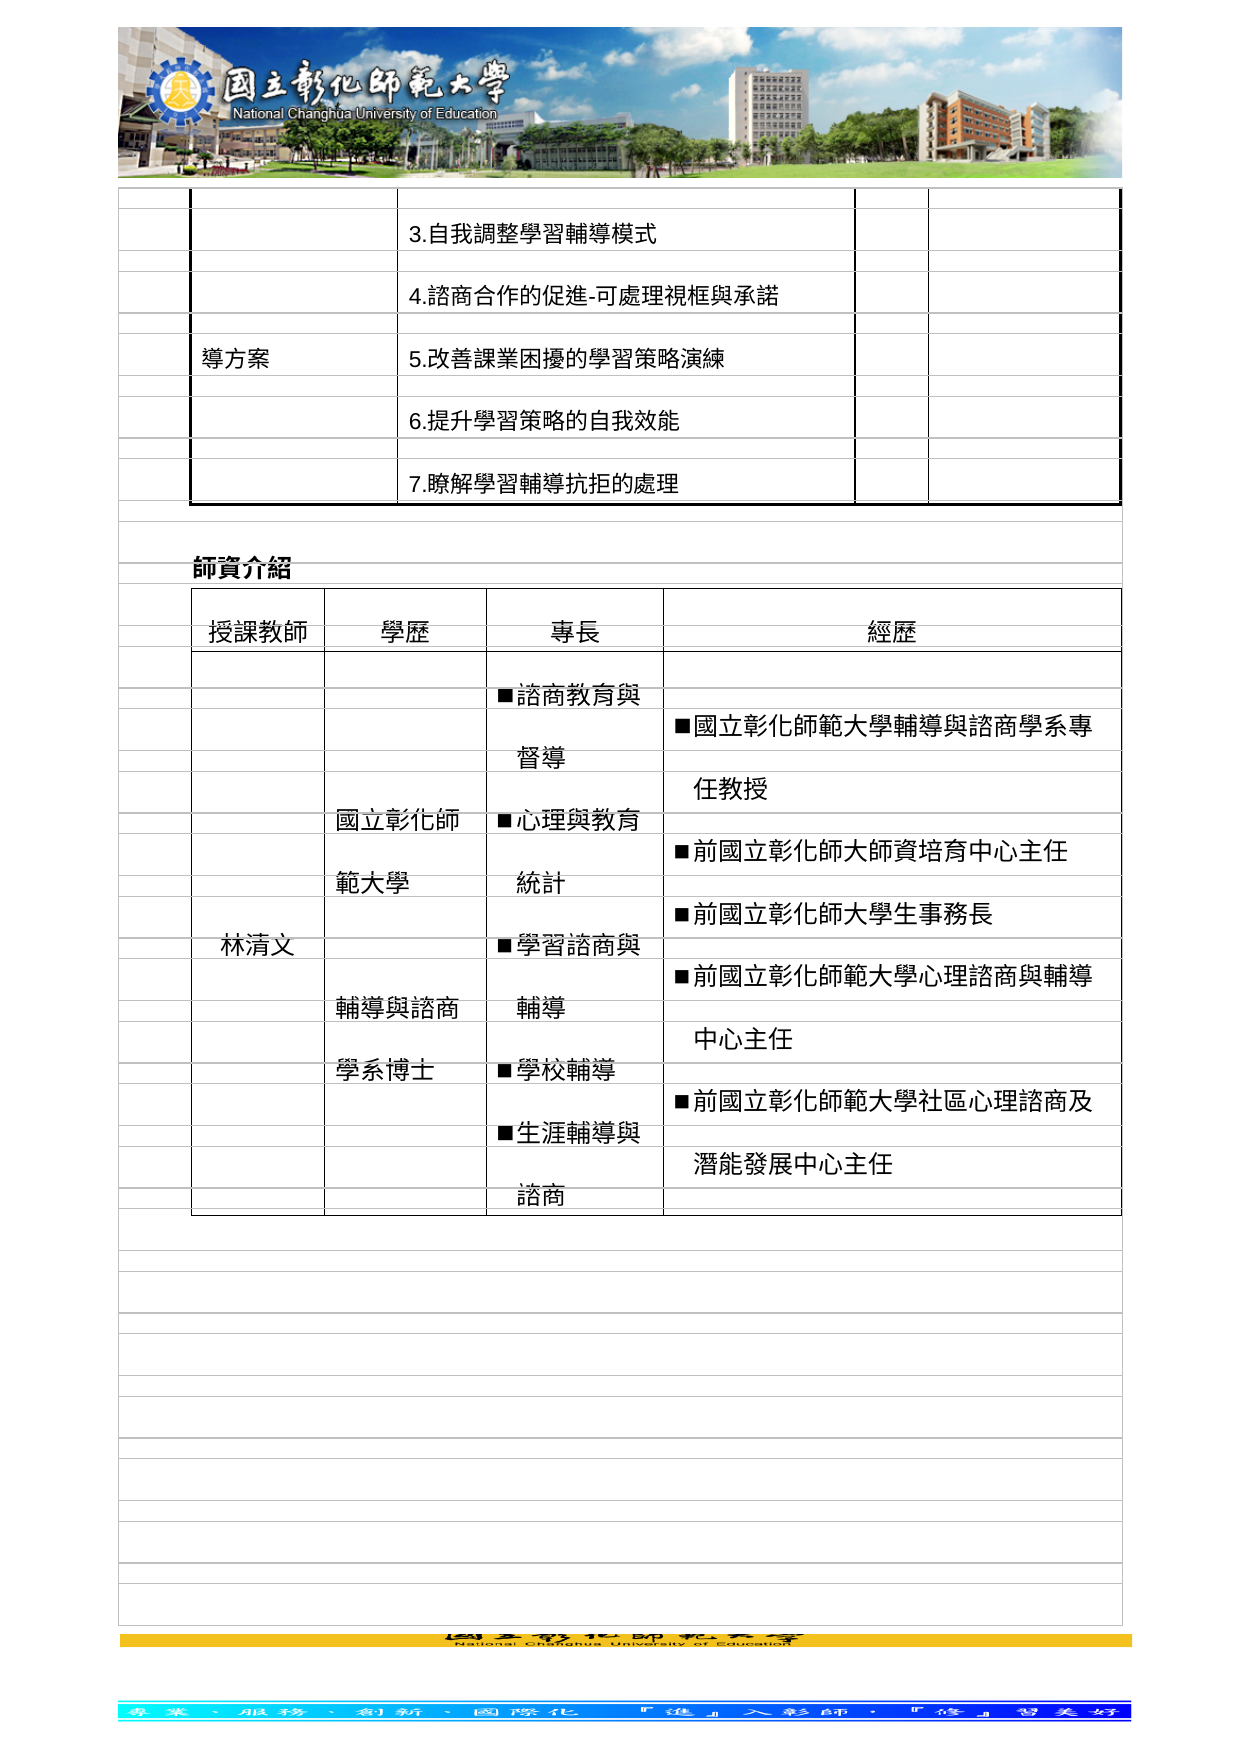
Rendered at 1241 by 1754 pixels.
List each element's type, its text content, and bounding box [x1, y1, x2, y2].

table_cell 國立彰化師範大學輔導與諮商學系專任教授 前國立彰化師大師資培育中心主任 前國立彰化師大學生事務長 前國立彰化師範大學心理諮商與輔導中心主任 前國立彰化師範大學社區心理諮商及潛能發展中心主任 [664, 834, 1121, 875]
table_header [325, 647, 486, 651]
table_cell [325, 1022, 486, 1062]
table_cell [856, 334, 928, 375]
table_cell [192, 397, 397, 437]
table_cell [325, 1126, 486, 1146]
table_cell [325, 709, 486, 750]
table_cell [192, 1147, 324, 1187]
table_cell [192, 209, 397, 250]
table_cell [325, 751, 486, 771]
table_cell 諮商教育與督導 心理與教育統計 學習諮商與輔導 學校輔導 生涯輔導與諮商 [487, 959, 663, 1000]
table_cell [192, 1209, 324, 1214]
table_cell [325, 897, 486, 937]
table_cell [398, 251, 854, 271]
table_cell [325, 1189, 486, 1208]
table_cell [856, 376, 928, 396]
table_cell [856, 459, 928, 500]
table_cell 諮商教育與督導 心理與教育統計 學習諮商與輔導 學校輔導 生涯輔導與諮商 [487, 1084, 663, 1125]
table_cell 3.自我調整學習輔導模式 [398, 209, 854, 250]
table_cell 諮商教育與督導 心理與教育統計 學習諮商與輔導 學校輔導 生涯輔導與諮商 [487, 1064, 663, 1083]
table_header 經歷 [664, 626, 1121, 646]
table_cell [856, 397, 928, 437]
table_cell [192, 251, 397, 271]
table_cell 國立彰化師範大學輔導與諮商學系專任教授 前國立彰化師大師資培育中心主任 前國立彰化師大學生事務長 前國立彰化師範大學心理諮商與輔導中心主任 前國立彰化師範大學社區心理諮商及潛能發展中心主任 [664, 1126, 1121, 1146]
table_cell 輔導與諮商 [325, 1001, 486, 1021]
table_cell [192, 689, 324, 708]
table_cell [856, 272, 928, 312]
table_cell [856, 439, 928, 458]
table_header 專長 [487, 626, 663, 646]
text 師資介紹 [192, 525, 1122, 562]
table_cell 國立彰化師 [325, 814, 486, 833]
table_cell [856, 251, 928, 271]
table_cell 諮商教育與督導 心理與教育統計 學習諮商與輔導 學校輔導 生涯輔導與諮商 [487, 834, 663, 875]
table_cell 6.提升學習策略的自我效能 [398, 397, 854, 437]
table_cell 國立彰化師範大學輔導與諮商學系專任教授 前國立彰化師大師資培育中心主任 前國立彰化師大學生事務長 前國立彰化師範大學心理諮商與輔導中心主任 前國立彰化師範大學社區心理諮商及潛能發展中心主任 [664, 1022, 1121, 1062]
table_header [325, 589, 486, 625]
table_cell 7.瞭解學習輔導抗拒的處理 [398, 459, 854, 500]
table_header [487, 647, 663, 651]
table_cell 國立彰化師範大學輔導與諮商學系專任教授 前國立彰化師大師資培育中心主任 前國立彰化師大學生事務長 前國立彰化師範大學心理諮商與輔導中心主任 前國立彰化師範大學社區心理諮商及潛能發展中心主任 [664, 1001, 1121, 1021]
table_cell 國立彰化師範大學輔導與諮商學系專任教授 前國立彰化師大師資培育中心主任 前國立彰化師大學生事務長 前國立彰化師範大學心理諮商與輔導中心主任 前國立彰化師範大學社區心理諮商及潛能發展中心主任 [664, 959, 1121, 1000]
table_cell 諮商教育與督導 心理與教育統計 學習諮商與輔導 學校輔導 生涯輔導與諮商 [487, 939, 663, 958]
table_cell [192, 314, 397, 333]
table_cell 本課程為線上數位課程，在開課時間內，任何時間都可觀看。 使用彰化師大雲端學院。 [929, 189, 1119, 208]
table_cell [192, 1189, 324, 1208]
picture [118, 1634, 1133, 1727]
table_cell 國立彰化師範大學輔導與諮商學系專任教授 前國立彰化師大師資培育中心主任 前國立彰化師大學生事務長 前國立彰化師範大學心理諮商與輔導中心主任 前國立彰化師範大學社區心理諮商及潛能發展中心主任 [664, 709, 1121, 750]
table_header [192, 647, 324, 651]
table_header [664, 589, 1121, 625]
table_cell 諮商教育與督導 心理與教育統計 學習諮商與輔導 學校輔導 生涯輔導與諮商 [487, 1126, 663, 1146]
table_cell 本課程為線上數位課程，在開課時間內，任何時間都可觀看。 使用彰化師大雲端學院。 [929, 209, 1119, 250]
table_cell 本課程為線上數位課程，在開課時間內，任何時間都可觀看。 使用彰化師大雲端學院。 [929, 459, 1119, 500]
table_cell 國立彰化師範大學輔導與諮商學系專任教授 前國立彰化師大師資培育中心主任 前國立彰化師大學生事務長 前國立彰化師範大學心理諮商與輔導中心主任 前國立彰化師範大學社區心理諮商及潛能發展中心主任 [664, 1209, 1121, 1214]
table_cell [192, 772, 324, 812]
table_cell 本課程為線上數位課程，在開課時間內，任何時間都可觀看。 使用彰化師大雲端學院。 [929, 314, 1119, 333]
table_cell [325, 1084, 486, 1125]
table_cell [192, 1001, 324, 1021]
table_cell 國立彰化師範大學輔導與諮商學系專任教授 前國立彰化師大師資培育中心主任 前國立彰化師大學生事務長 前國立彰化師範大學心理諮商與輔導中心主任 前國立彰化師範大學社區心理諮商及潛能發展中心主任 [664, 689, 1121, 708]
table_cell 國立彰化師範大學輔導與諮商學系專任教授 前國立彰化師大師資培育中心主任 前國立彰化師大學生事務長 前國立彰化師範大學心理諮商與輔導中心主任 前國立彰化師範大學社區心理諮商及潛能發展中心主任 [664, 772, 1121, 812]
table_cell 諮商教育與督導 心理與教育統計 學習諮商與輔導 學校輔導 生涯輔導與諮商 [487, 772, 663, 812]
table_cell 諮商教育與督導 心理與教育統計 學習諮商與輔導 學校輔導 生涯輔導與諮商 [487, 814, 663, 833]
table_cell [192, 376, 397, 396]
table_cell [856, 209, 928, 250]
table_cell 國立彰化師範大學輔導與諮商學系專任教授 前國立彰化師大師資培育中心主任 前國立彰化師大學生事務長 前國立彰化師範大學心理諮商與輔導中心主任 前國立彰化師範大學社區心理諮商及潛能發展中心主任 [664, 652, 1121, 687]
table_cell [325, 652, 486, 687]
table_cell [398, 376, 854, 396]
table_cell 本課程為線上數位課程，在開課時間內，任何時間都可觀看。 使用彰化師大雲端學院。 [929, 397, 1119, 437]
text 師資介紹 [192, 564, 1122, 583]
table_cell [192, 876, 324, 896]
table_cell 諮商教育與督導 心理與教育統計 學習諮商與輔導 學校輔導 生涯輔導與諮商 [487, 1147, 663, 1187]
table_cell 國立彰化師範大學輔導與諮商學系專任教授 前國立彰化師大師資培育中心主任 前國立彰化師大學生事務長 前國立彰化師範大學心理諮商與輔導中心主任 前國立彰化師範大學社區心理諮商及潛能發展中心主任 [664, 897, 1121, 937]
table_cell [192, 652, 324, 687]
table_cell 本課程為線上數位課程，在開課時間內，任何時間都可觀看。 使用彰化師大雲端學院。 [929, 439, 1119, 458]
table_cell 諮商教育與督導 心理與教育統計 學習諮商與輔導 學校輔導 生涯輔導與諮商 [487, 1189, 663, 1208]
table_cell [398, 189, 854, 208]
table_cell 學系博士 [325, 1064, 486, 1083]
table_header 授課教師 [192, 626, 324, 646]
table_cell [192, 709, 324, 750]
table_cell 本課程為線上數位課程，在開課時間內，任何時間都可觀看。 使用彰化師大雲端學院。 [929, 334, 1119, 375]
table_cell [192, 959, 324, 1000]
table_cell 國立彰化師範大學輔導與諮商學系專任教授 前國立彰化師大師資培育中心主任 前國立彰化師大學生事務長 前國立彰化師範大學心理諮商與輔導中心主任 前國立彰化師範大學社區心理諮商及潛能發展中心主任 [664, 939, 1121, 958]
table_cell [192, 897, 324, 937]
table_cell 國立彰化師範大學輔導與諮商學系專任教授 前國立彰化師大師資培育中心主任 前國立彰化師大學生事務長 前國立彰化師範大學心理諮商與輔導中心主任 前國立彰化師範大學社區心理諮商及潛能發展中心主任 [664, 876, 1121, 896]
table_cell [192, 439, 397, 458]
table_cell 諮商教育與督導 心理與教育統計 學習諮商與輔導 學校輔導 生涯輔導與諮商 [487, 751, 663, 771]
table_cell [192, 1084, 324, 1125]
table_cell 諮商教育與督導 心理與教育統計 學習諮商與輔導 學校輔導 生涯輔導與諮商 [487, 897, 663, 937]
table_cell [325, 959, 486, 1000]
table_cell 本課程為線上數位課程，在開課時間內，任何時間都可觀看。 使用彰化師大雲端學院。 [929, 272, 1119, 312]
table_cell 國立彰化師範大學輔導與諮商學系專任教授 前國立彰化師大師資培育中心主任 前國立彰化師大學生事務長 前國立彰化師範大學心理諮商與輔導中心主任 前國立彰化師範大學社區心理諮商及潛能發展中心主任 [664, 814, 1121, 833]
table_cell [856, 314, 928, 333]
table_cell 諮商教育與督導 心理與教育統計 學習諮商與輔導 學校輔導 生涯輔導與諮商 [487, 709, 663, 750]
table_cell [398, 314, 854, 333]
table_cell [325, 689, 486, 708]
table_cell 本課程為線上數位課程，在開課時間內，任何時間都可觀看。 使用彰化師大雲端學院。 [929, 376, 1119, 396]
table_cell 諮商教育與督導 心理與教育統計 學習諮商與輔導 學校輔導 生涯輔導與諮商 [487, 1001, 663, 1021]
table_header 學歷 [325, 626, 486, 646]
table_cell 諮商教育與督導 心理與教育統計 學習諮商與輔導 學校輔導 生涯輔導與諮商 [487, 1209, 663, 1214]
table_cell [192, 1064, 324, 1083]
table_cell 國立彰化師範大學輔導與諮商學系專任教授 前國立彰化師大師資培育中心主任 前國立彰化師大學生事務長 前國立彰化師範大學心理諮商與輔導中心主任 前國立彰化師範大學社區心理諮商及潛能發展中心主任 [664, 1084, 1121, 1125]
table_cell [192, 834, 324, 875]
table_cell 諮商教育與督導 心理與教育統計 學習諮商與輔導 學校輔導 生涯輔導與諮商 [487, 1022, 663, 1062]
table_cell 國立彰化師範大學輔導與諮商學系專任教授 前國立彰化師大師資培育中心主任 前國立彰化師大學生事務長 前國立彰化師範大學心理諮商與輔導中心主任 前國立彰化師範大學社區心理諮商及潛能發展中心主任 [664, 1147, 1121, 1187]
table_cell 國立彰化師範大學輔導與諮商學系專任教授 前國立彰化師大師資培育中心主任 前國立彰化師大學生事務長 前國立彰化師範大學心理諮商與輔導中心主任 前國立彰化師範大學社區心理諮商及潛能發展中心主任 [664, 751, 1121, 771]
table_cell [192, 459, 397, 500]
picture [118, 27, 1123, 178]
table_cell [192, 814, 324, 833]
table_cell [325, 772, 486, 812]
table_cell [325, 834, 486, 875]
table_cell 諮商教育與督導 心理與教育統計 學習諮商與輔導 學校輔導 生涯輔導與諮商 [487, 689, 663, 708]
table_header [487, 589, 663, 625]
table_cell [398, 439, 854, 458]
table_cell 諮商教育與督導 心理與教育統計 學習諮商與輔導 學校輔導 生涯輔導與諮商 [487, 876, 663, 896]
table_header [192, 589, 324, 625]
table_cell 國立彰化師範大學輔導與諮商學系專任教授 前國立彰化師大師資培育中心主任 前國立彰化師大學生事務長 前國立彰化師範大學心理諮商與輔導中心主任 前國立彰化師範大學社區心理諮商及潛能發展中心主任 [664, 1189, 1121, 1208]
table_cell 5.改善課業困擾的學習策略演練 [398, 334, 854, 375]
table_header [664, 647, 1121, 651]
table_cell [192, 1022, 324, 1062]
table_cell [325, 1147, 486, 1187]
table_cell [192, 189, 397, 208]
table_cell [192, 1126, 324, 1146]
table_cell [192, 272, 397, 312]
table_cell [192, 751, 324, 771]
table_cell 林清文 [192, 939, 324, 958]
table_cell 4.諮商合作的促進-可處理視框與承諾 [398, 272, 854, 312]
table_cell 本課程為線上數位課程，在開課時間內，任何時間都可觀看。 使用彰化師大雲端學院。 [929, 251, 1119, 271]
table_cell [325, 1209, 486, 1214]
table_cell [856, 189, 928, 208]
table_cell 國立彰化師範大學輔導與諮商學系專任教授 前國立彰化師大師資培育中心主任 前國立彰化師大學生事務長 前國立彰化師範大學心理諮商與輔導中心主任 前國立彰化師範大學社區心理諮商及潛能發展中心主任 [664, 1064, 1121, 1083]
table_cell 諮商教育與督導 心理與教育統計 學習諮商與輔導 學校輔導 生涯輔導與諮商 [487, 652, 663, 687]
table_cell [325, 939, 486, 958]
table_cell 範大學 [325, 876, 486, 896]
table_cell 導方案 [192, 334, 397, 375]
